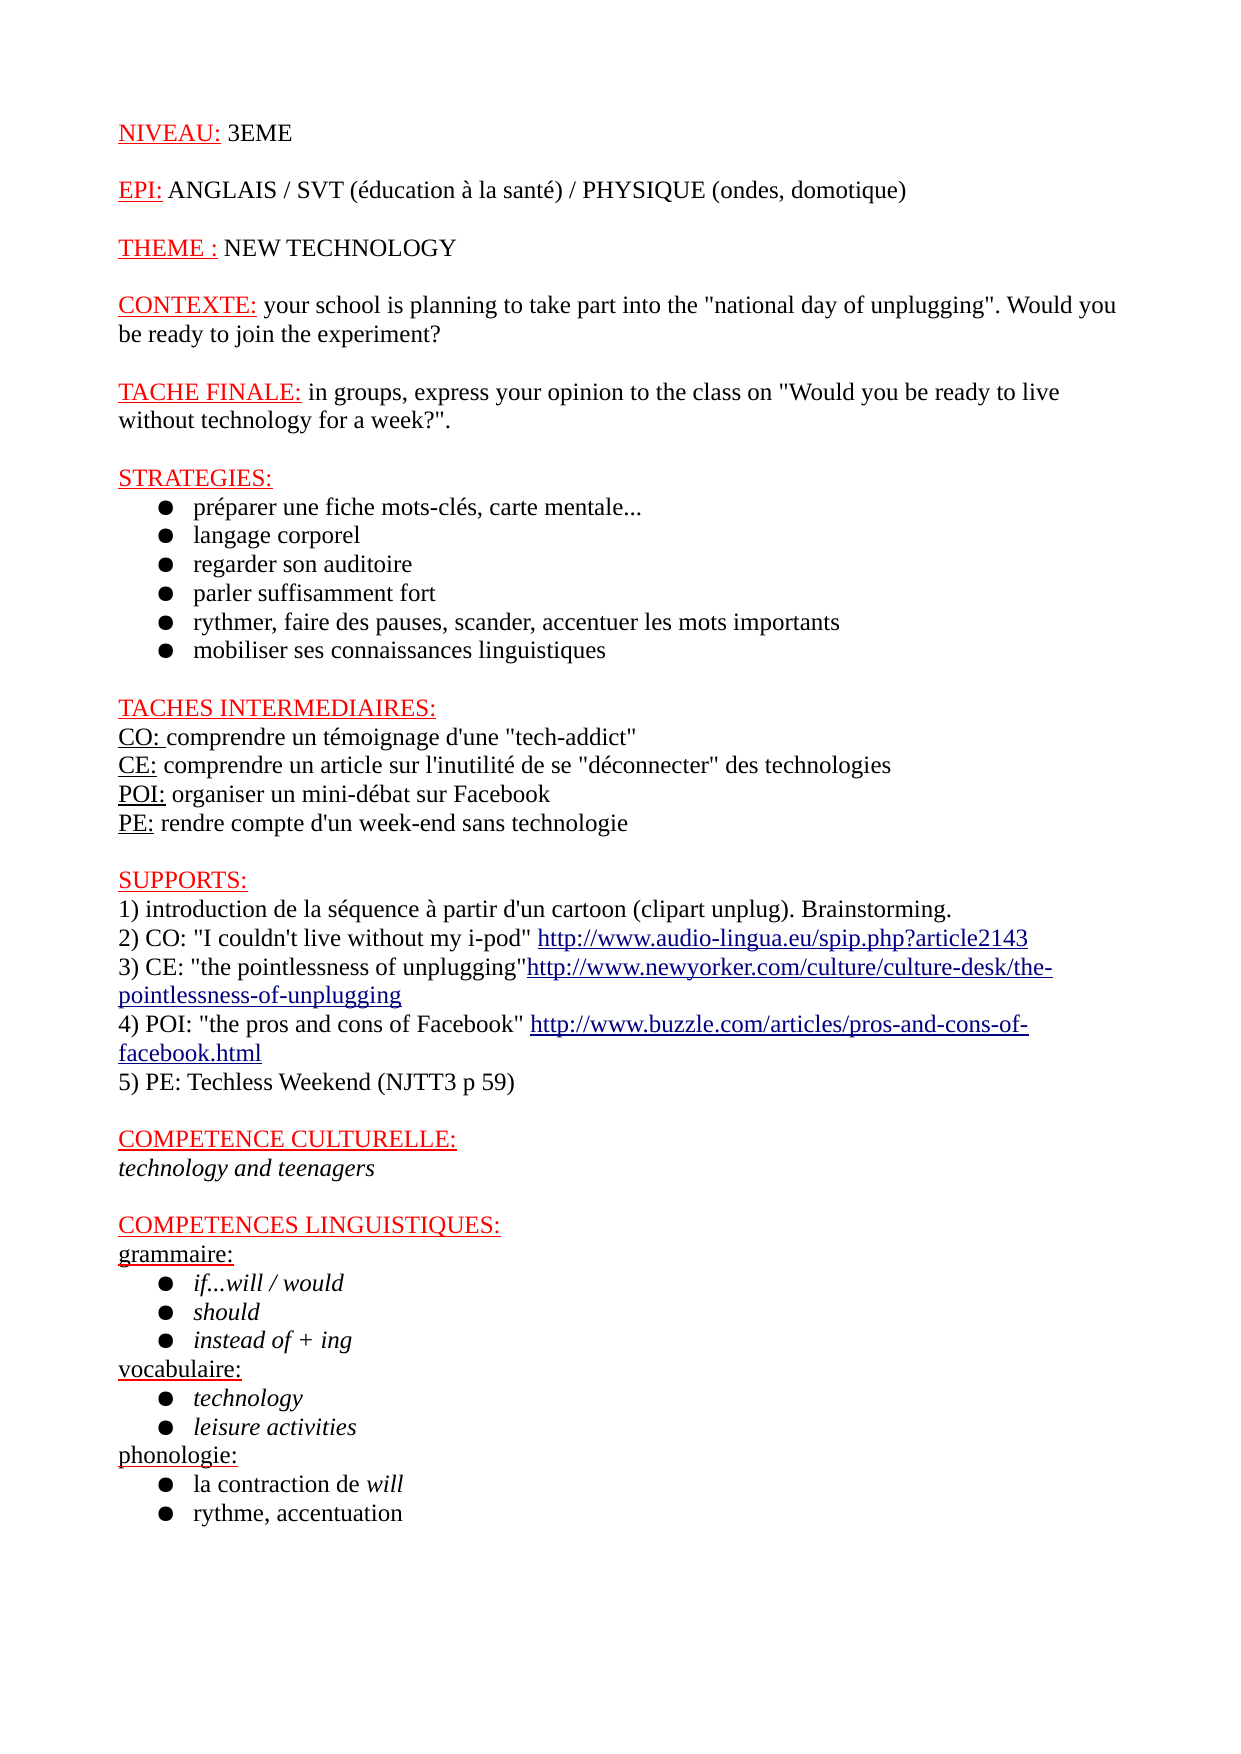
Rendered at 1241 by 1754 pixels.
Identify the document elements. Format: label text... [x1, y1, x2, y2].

text 2) CO: "I couldn't live without my i-pod" http://www.audio-lingua.eu/spip.php?article2143 [118, 923, 1122, 952]
text 1) introduction de la séquence à partir d'un cartoon (clipart unplug). Brainstorming. [118, 894, 1122, 923]
list la contraction de will [156, 1469, 1122, 1498]
text NIVEAU: 3EME [118, 118, 1122, 147]
text grammaire: [118, 1239, 1122, 1268]
text technology and teenagers [118, 1153, 1122, 1182]
text CE: comprendre un article sur l'inutilité de se "déconnecter" des technologies [118, 751, 1122, 779]
text PE: rendre compte d'un week-end sans technologie [118, 808, 1122, 837]
list mobiliser ses connaissances linguistiques [156, 636, 1122, 664]
list rythme, accentuation [156, 1498, 1122, 1527]
text 3) CE: "the pointlessness of unplugging"http://www.newyorker.com/culture/culture-desk/the-pointlessness-of-unplugging [118, 952, 1122, 1009]
list technology [156, 1383, 1122, 1412]
list préparer une fiche mots-clés, carte mentale... [156, 492, 1122, 521]
text TACHES INTERMEDIAIRES: [118, 693, 1122, 722]
list leisure activities [156, 1412, 1122, 1441]
text SUPPORTS: [118, 866, 1122, 894]
text phonologie: [118, 1441, 1122, 1469]
text STRATEGIES: [118, 463, 1122, 492]
text CONTEXTE: your school is planning to take part into the "national day of unplugging". Would you be ready to join the experiment? [118, 291, 1122, 348]
text EPI: ANGLAIS / SVT (éducation à la santé) / PHYSIQUE (ondes, domotique) [118, 176, 1122, 204]
text TACHE FINALE: in groups, express your opinion to the class on "Would you be ready to live without technology for a week?". [118, 377, 1122, 434]
text POI: organiser un mini-débat sur Facebook [118, 779, 1122, 808]
list langage corporel [156, 521, 1122, 549]
text COMPETENCES LINGUISTIQUES: [118, 1211, 1122, 1239]
list if...will / would [156, 1268, 1122, 1297]
text COMPETENCE CULTURELLE: [118, 1124, 1122, 1153]
text CO: comprendre un témoignage d'une "tech-addict" [118, 722, 1122, 751]
list rythmer, faire des pauses, scander, accentuer les mots importants [156, 607, 1122, 636]
text 4) POI: "the pros and cons of Facebook" http://www.buzzle.com/articles/pros-and-cons-of-facebook.html [118, 1009, 1122, 1067]
list regarder son auditoire [156, 549, 1122, 578]
list instead of + ing [156, 1326, 1122, 1354]
text 5) PE: Techless Weekend (NJTT3 p 59) [118, 1067, 1122, 1096]
list parler suffisamment fort [156, 578, 1122, 607]
text THEME : NEW TECHNOLOGY [118, 233, 1122, 262]
list should [156, 1297, 1122, 1326]
text vocabulaire: [118, 1354, 1122, 1383]
